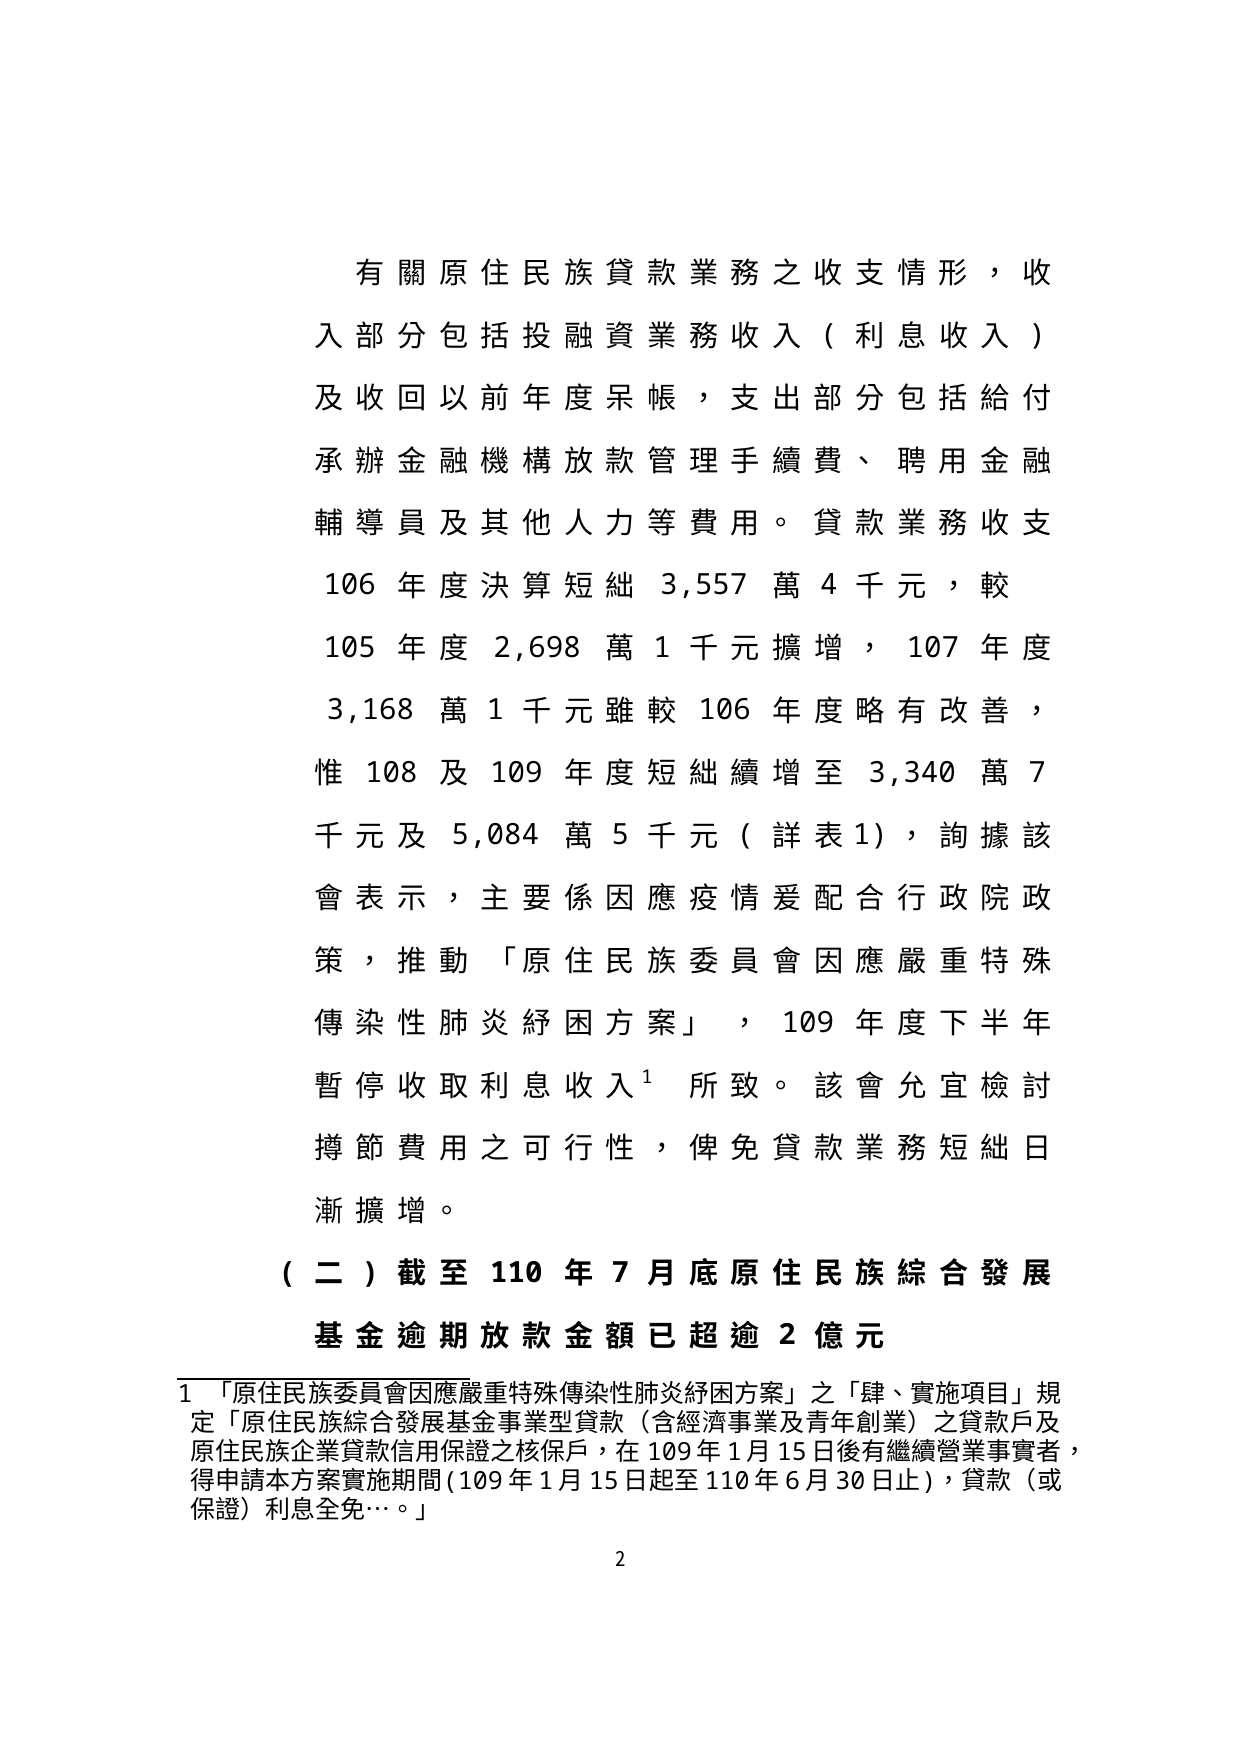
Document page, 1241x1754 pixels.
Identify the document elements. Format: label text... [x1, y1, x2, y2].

text 「原住民族委員會因應嚴重特殊傳染性肺炎紓困方案」之「肆、實施項目」規定「原住民族綜合發展基金事業型貸款（含經濟事業及青年創業）之貸款戶及原住民族企業貸款信用保證之核保戶，在109年1月15日後有繼續營業事實者，得申請本方案實施期間(109年1月15日起至110年6月30日止)，貸款（或保證）利息全免…。」 [177, 1379, 1063, 1525]
text (二)截至110年7月底原住民族綜合發展基金逾期放款金額已超逾2億元 [242, 1229, 1058, 1354]
text 有關原住民族貸款業務之收支情形，收入部分包括投融資業務收入(利息收入)及收回以前年度呆帳，支出部分包括給付承辦金融機構放款管理手續費、聘用金融輔導員及其他人力等費用。貸款業務收支106年度決算短絀3,557萬4千元，較105年度2,698萬1千元擴增，107年度3,168萬1千元雖較106年度略有改善，惟108及109年度短絀續增至3,340萬7千元及5,084萬5千元(詳表1)，詢據該會表示，主要係因應疫情爰配合行政院政策，推動「原住民族委員會因應嚴重特殊傳染性肺炎紓困方案」，109年度下半年暫停收取利息收入所致。該會允宜檢討撙節費用之可行性，俾免貸款業務短絀日漸擴增。 [271, 229, 1058, 1229]
